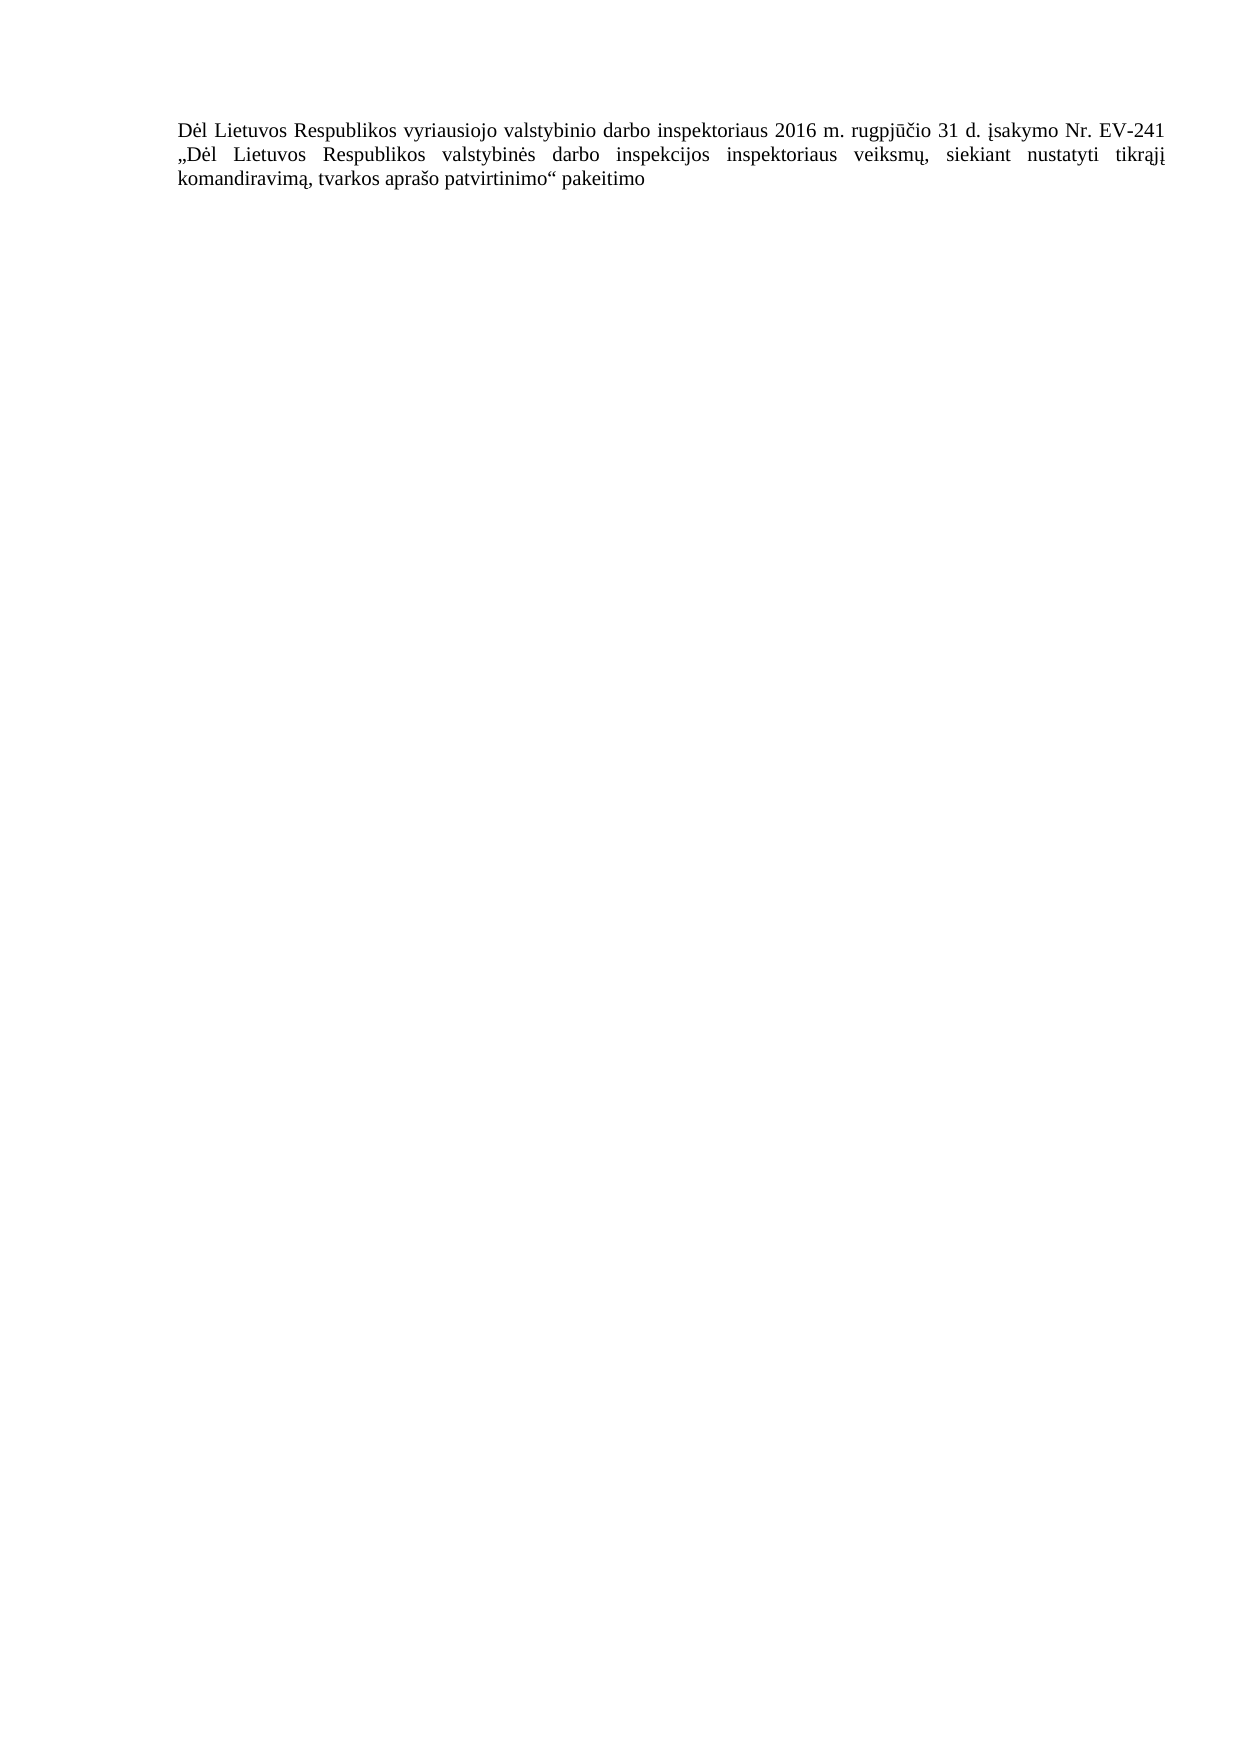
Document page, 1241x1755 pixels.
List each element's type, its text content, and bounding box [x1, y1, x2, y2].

text Dėl Lietuvos Respublikos vyriausiojo valstybinio darbo inspektoriaus 2016 m. rugpjūčio 31 d. įsakymo Nr. EV-241 „Dėl Lietuvos Respublikos valstybinės darbo inspekcijos inspektoriaus veiksmų, siekiant nustatyti tikrąjį komandiravimą, tvarkos aprašo patvirtinimo“ pakeitimo [177, 118, 1166, 190]
